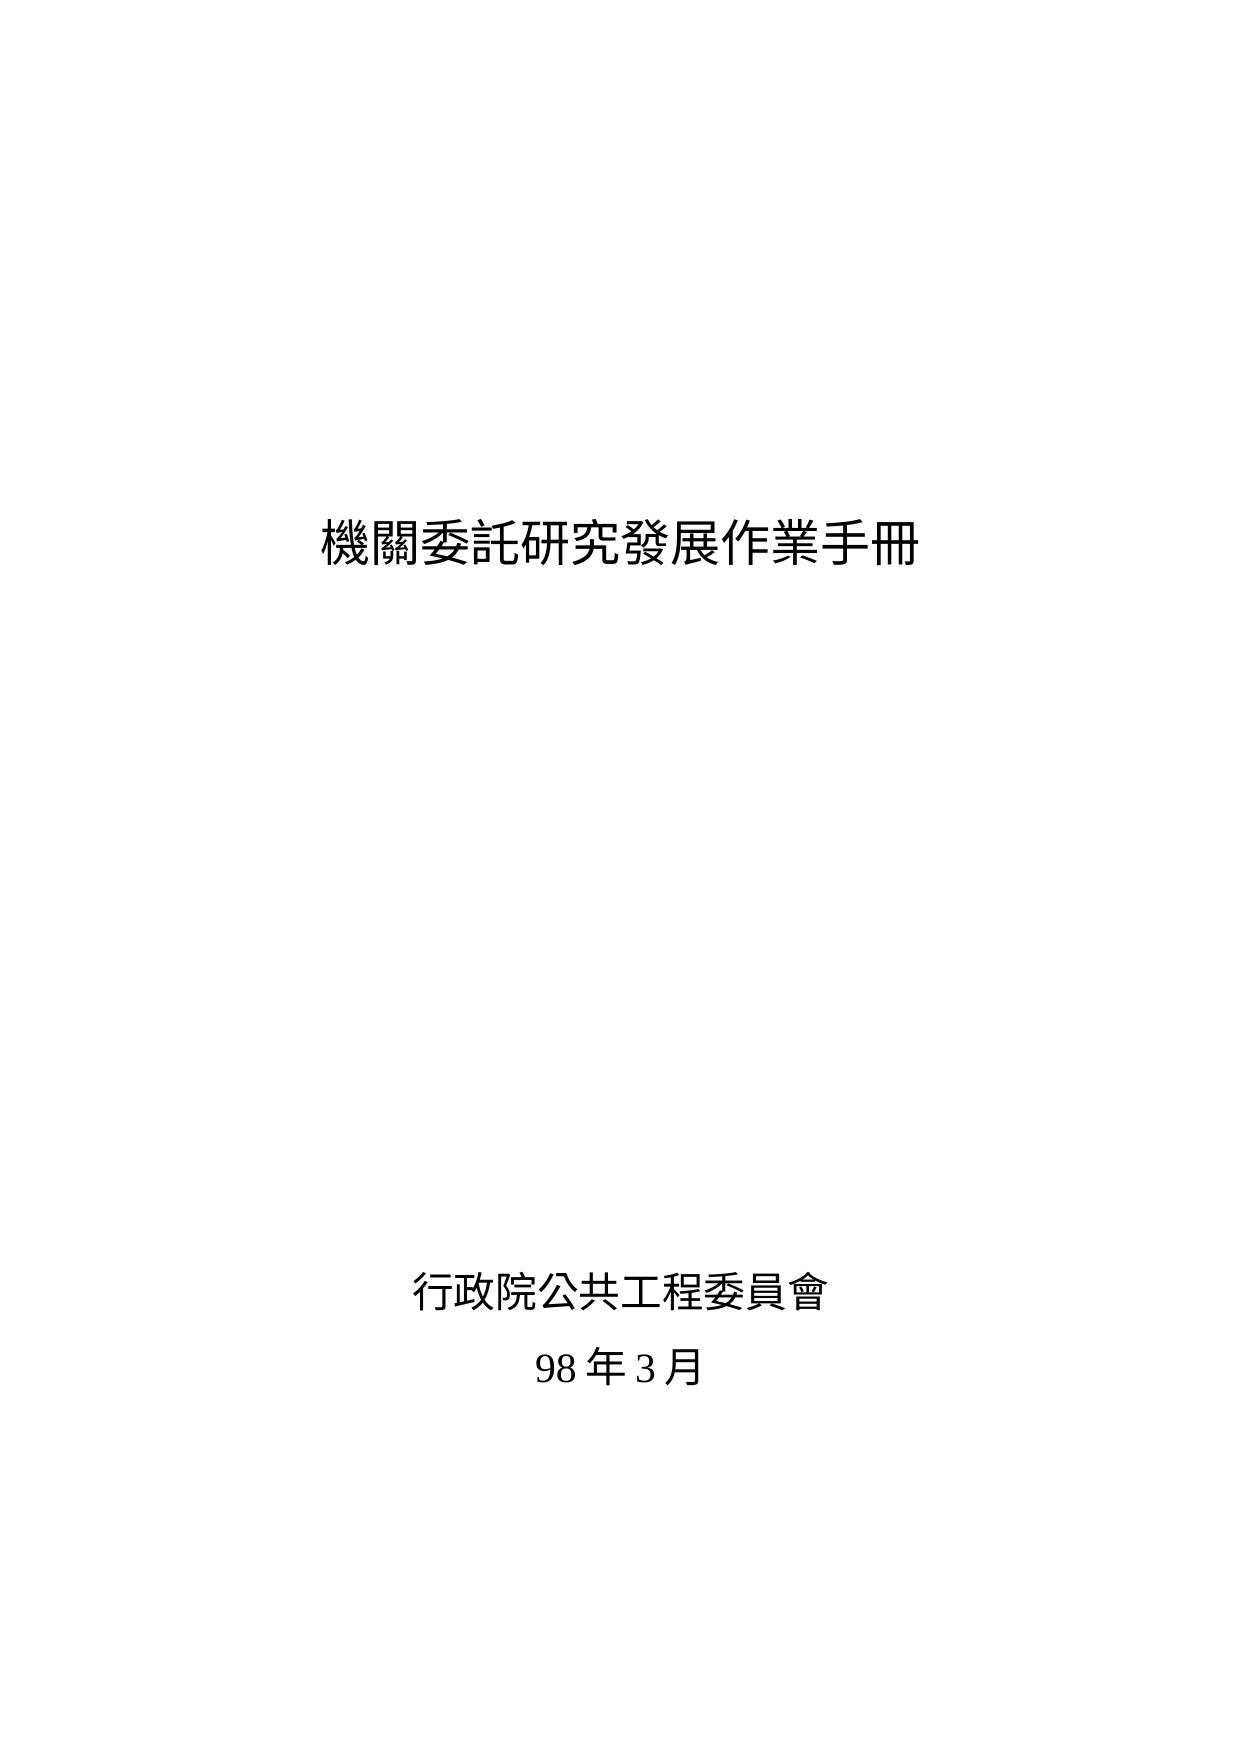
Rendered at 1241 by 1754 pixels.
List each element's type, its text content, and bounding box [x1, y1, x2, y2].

text 98年3月 [187, 1327, 1053, 1402]
text 行政院公共工程委員會 [187, 1252, 1053, 1327]
text 機關委託研究發展作業手冊 [187, 502, 1053, 577]
